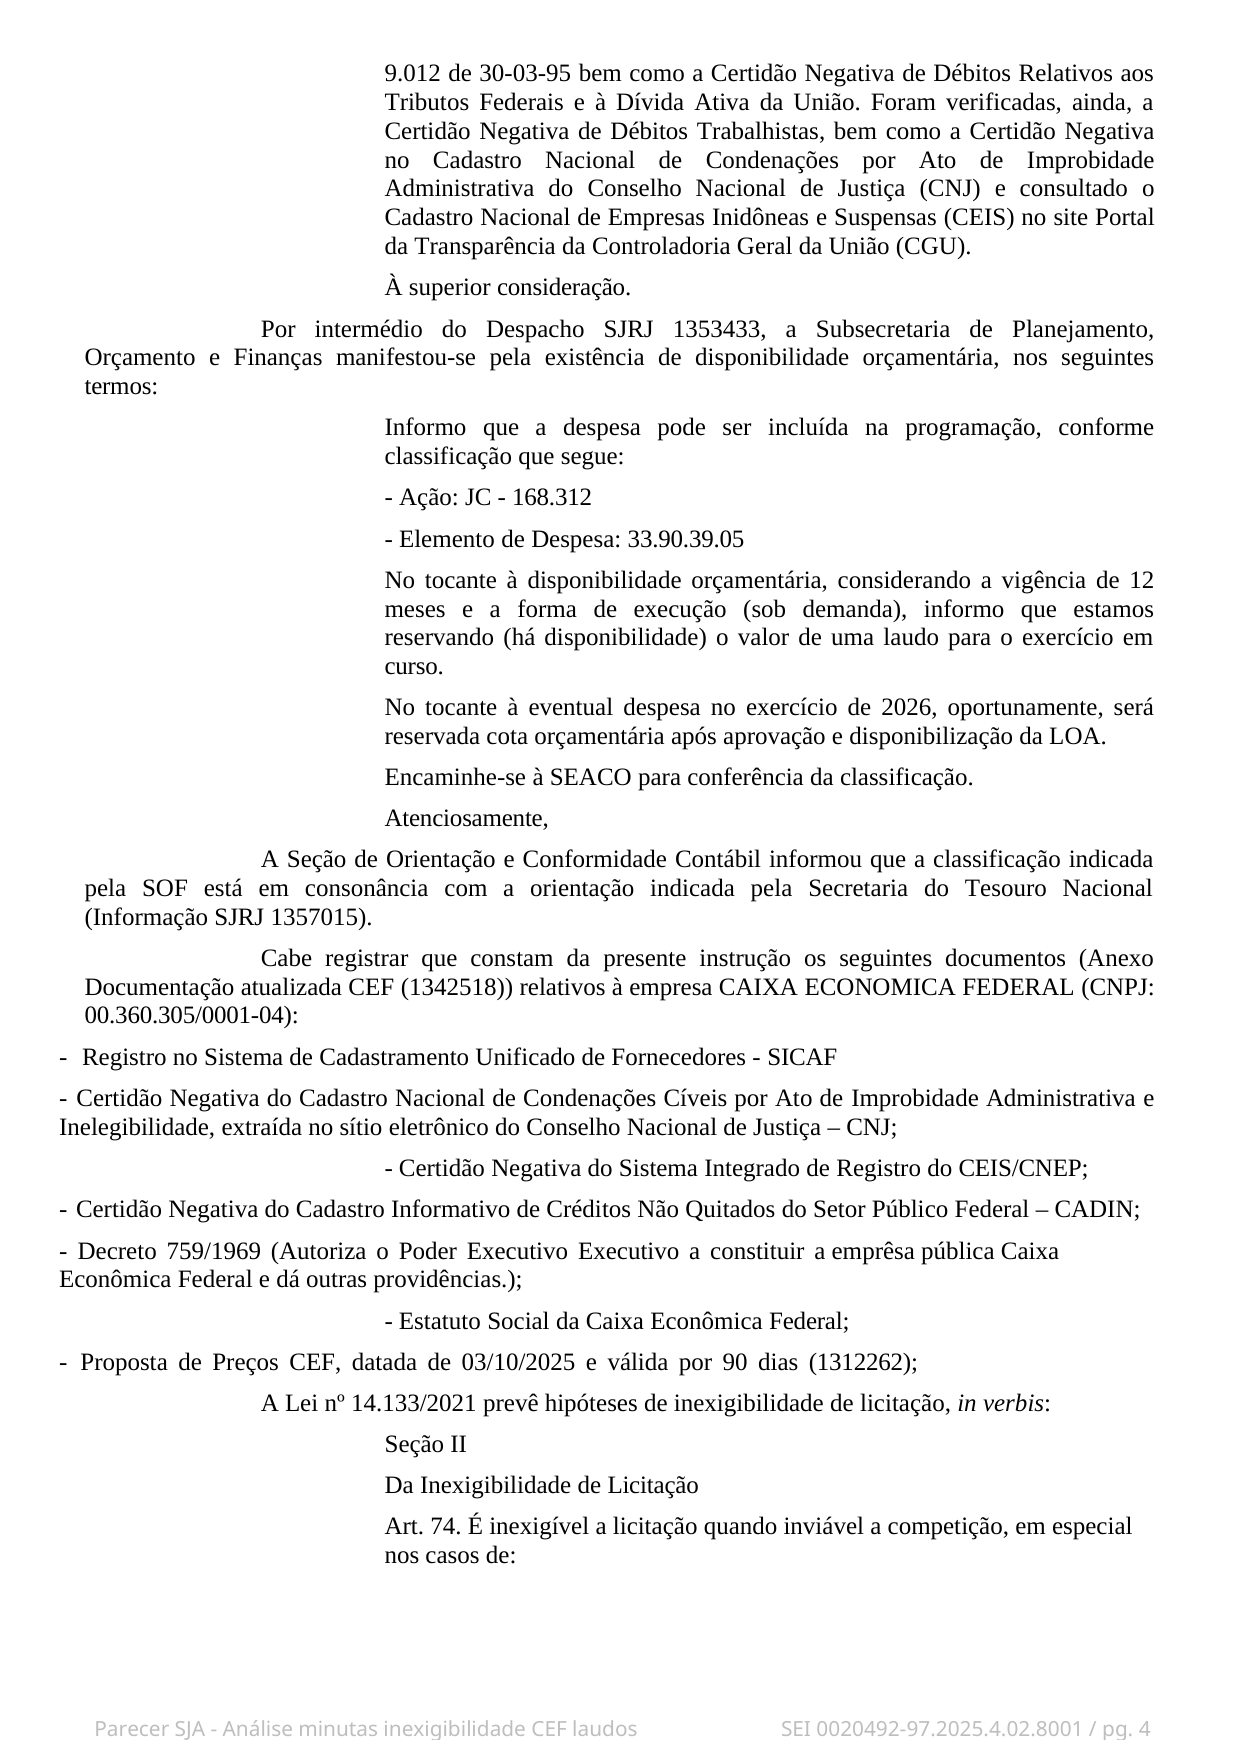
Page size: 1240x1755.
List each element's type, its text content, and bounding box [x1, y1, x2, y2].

text - Ação: JC - 168.312 [384, 482, 1181, 511]
list Certidão Negativa do Sistema Integrado de Registro do CEIS/CNEP; [384, 1153, 1181, 1182]
text Por intermédio do Despacho SJRJ 1353433, a Subsecretaria de Planejamento, Orçamento e Finanças manifestou-se pela existência de disponibilidade orçamentária, nos seguintes termos: [84, 314, 1155, 400]
text A Seção de Orientação e Conformidade Contábil informou que a classificação indicada pela SOF está em consonância com a orientação indicada pela Secretaria do Tesouro Nacional (Informação SJRJ 1357015). [84, 844, 1154, 931]
text 9.012 de 30-03-95 bem como a Certidão Negativa de Débitos Relativos aos Tributos Federais e à Dívida Ativa da União. Foram verificadas, ainda, a Certidão Negativa de Débitos Trabalhistas, bem como a Certidão Negativa no Cadastro Nacional de Condenações por Ato de Improbidade Administrativa do Conselho Nacional de Justiça (CNJ) e consultado o Cadastro Nacional de Empresas Inidôneas e Suspensas (CEIS) no site Portal da Transparência da Controladoria Geral da União (CGU). [384, 58, 1155, 260]
list Proposta de Preços CEF, datada de 03/10/2025 e válida por 90 dias (1312262); [59, 1347, 1152, 1376]
list Certidão Negativa do Cadastro Informativo de Créditos Não Quitados do Setor Público Federal – CADIN; [59, 1194, 1155, 1223]
text Encaminhe-se à SEACO para conferência da classificação. Atenciosamente, [384, 762, 974, 832]
text - Elemento de Despesa: 33.90.39.05 [384, 524, 1181, 552]
text Art. 74. É inexigível a licitação quando inviável a competição, em especial nos casos de: [384, 1511, 1165, 1569]
text Informo que a despesa pode ser incluída na programação, conforme classificação que segue: [384, 412, 1155, 470]
text No tocante à eventual despesa no exercício de 2026, oportunamente, será reservada cota orçamentária após aprovação e disponibilização da LOA. [384, 692, 1155, 750]
text No tocante à disponibilidade orçamentária, considerando a vigência de 12 meses e a forma de execução (sob demanda), informo que estamos reservando (há disponibilidade) o valor de uma laudo para o exercício em curso. [384, 565, 1155, 680]
text Da Inexigibilidade de Licitação [384, 1470, 1181, 1499]
list Decreto 759/1969 (Autoriza o Poder Executivo Executivo a constituir a emprêsa pública Caixa Econômica Federal e dá outras providências.); [59, 1236, 1155, 1293]
list Registro no Sistema de Cadastramento Unificado de Fornecedores - SICAF [59, 1042, 1154, 1071]
text A Lei nº 14.133/2021 prevê hipóteses de inexigibilidade de licitação, in verbis: Seção II [261, 1388, 1052, 1458]
text À superior consideração. [384, 272, 1181, 301]
list Estatuto Social da Caixa Econômica Federal; [384, 1306, 1181, 1334]
text Cabe registrar que constam da presente instrução os seguintes documentos (Anexo Documentação atualizada CEF (1342518)) relativos à empresa CAIXA ECONOMICA FEDERAL (CNPJ: 00.360.305/0001-04): [84, 943, 1154, 1029]
list Certidão Negativa do Cadastro Nacional de Condenações Cíveis por Ato de Improbidade Administrativa e Inelegibilidade, extraída no sítio eletrônico do Conselho Nacional de Justiça – CNJ; [59, 1083, 1154, 1141]
